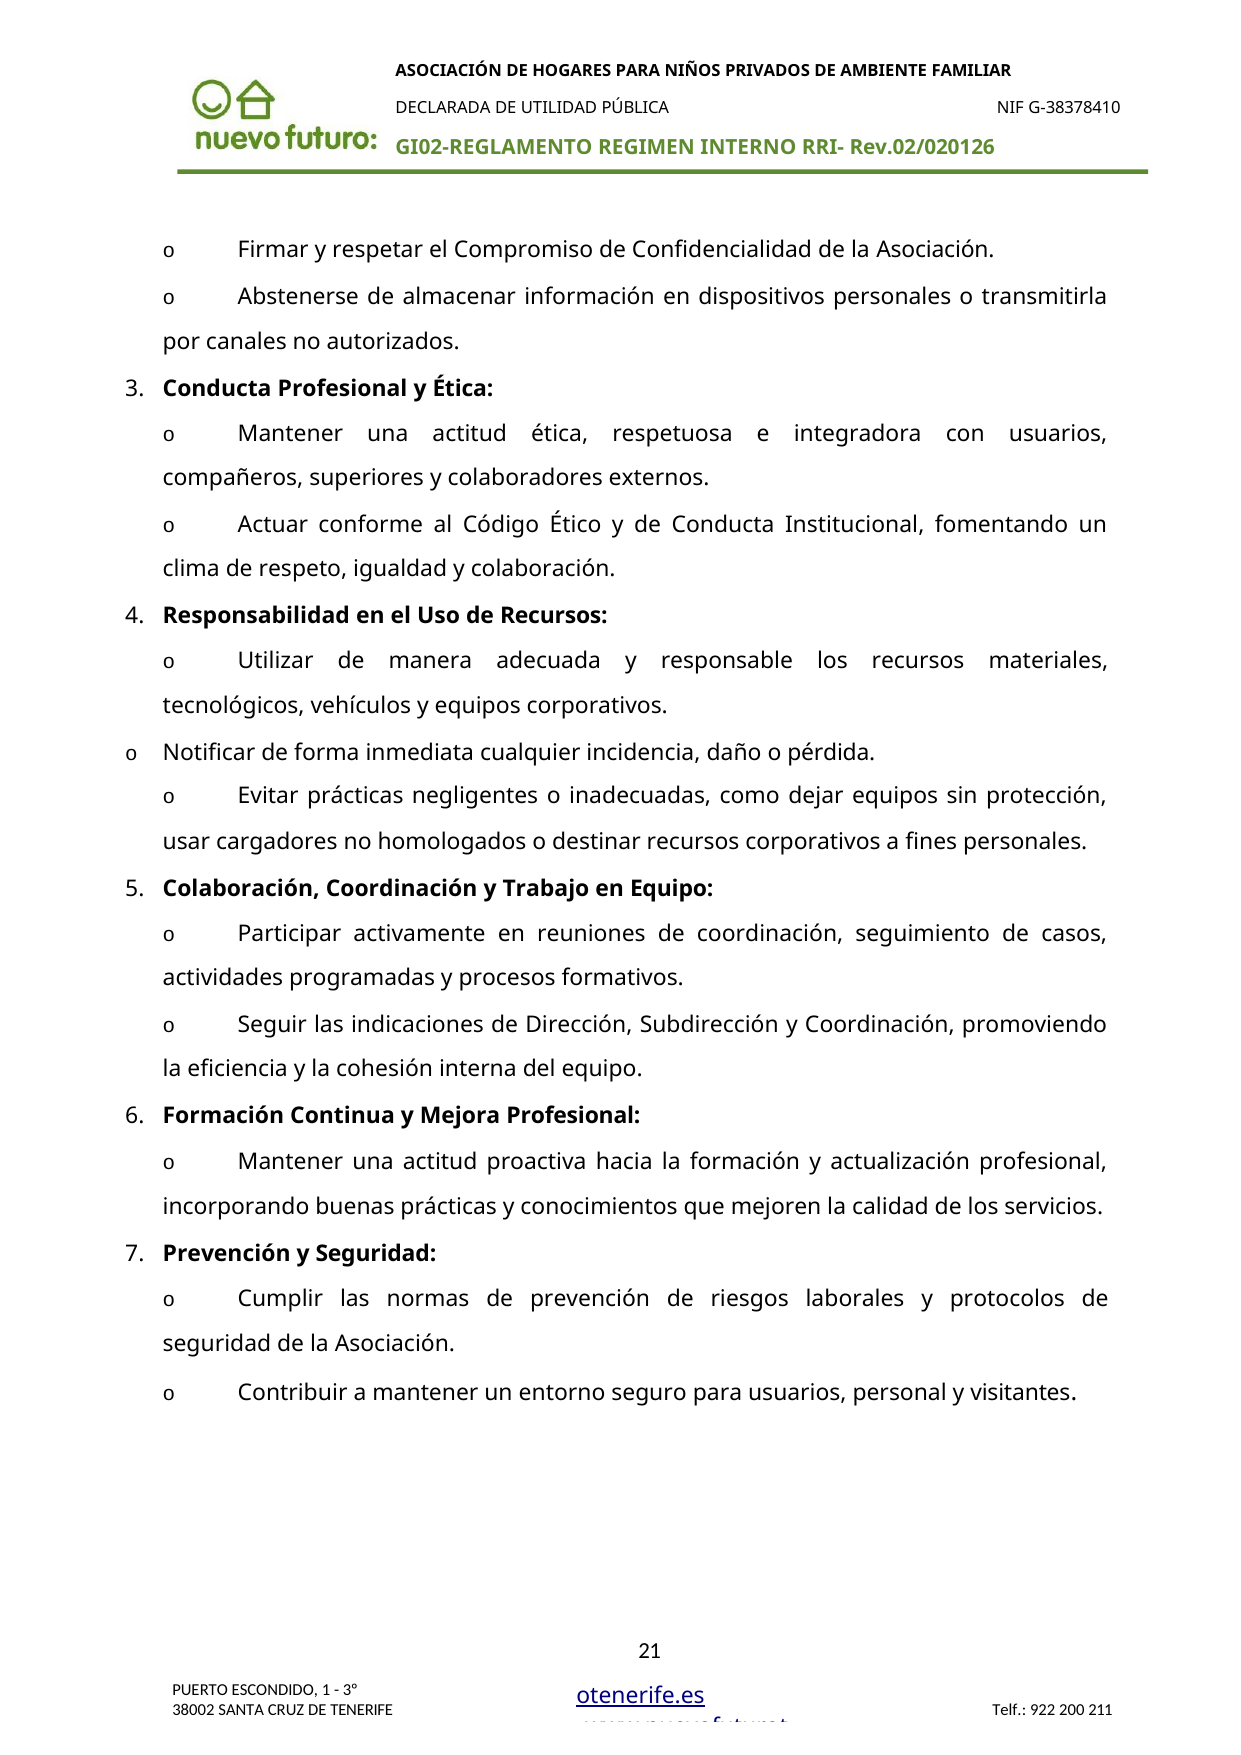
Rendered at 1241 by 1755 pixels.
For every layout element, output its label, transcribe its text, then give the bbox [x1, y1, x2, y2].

list Firmar y respetar el Compromiso de Confidencialidad de la Asociación. [162, 233, 1108, 264]
list Notificar de forma inmediata cualquier incidencia, daño o pérdida. [125, 736, 1122, 767]
list Responsabilidad en el Uso de Recursos: [125, 599, 1122, 630]
list Cumplir las normas de prevención de riesgos laborales y protocolos de seguridad de la Asociación. [162, 1282, 1108, 1358]
list Seguir las indicaciones de Dirección, Subdirección y Coordinación, promoviendo la eficiencia y la cohesión interna del equipo. [162, 1008, 1108, 1084]
list Mantener una actitud ética, respetuosa e integradora con usuarios, compañeros, superiores y colaboradores externos. [162, 417, 1108, 492]
list Formación Continua y Mejora Profesional: [125, 1099, 1122, 1131]
list Utilizar de manera adecuada y responsable los recursos materiales, tecnológicos, vehículos y equipos corporativos. [162, 644, 1108, 720]
list Conducta Profesional y Ética: [125, 371, 1122, 403]
list Evitar prácticas negligentes o inadecuadas, como dejar equipos sin protección, usar cargadores no homologados o destinar recursos corporativos a fines personales. [162, 779, 1108, 856]
list Abstenerse de almacenar información en dispositivos personales o transmitirla por canales no autorizados. [162, 280, 1108, 356]
list Participar activamente en reuniones de coordinación, seguimiento de casos, actividades programadas y procesos formativos. [162, 917, 1108, 992]
list Mantener una actitud proactiva hacia la formación y actualización profesional, incorporando buenas prácticas y conocimientos que mejoren la calidad de los servicios. [162, 1144, 1108, 1221]
list Actuar conforme al Código Ético y de Conducta Institucional, fomentando un clima de respeto, igualdad y colaboración. [162, 508, 1108, 583]
list Prevención y Seguridad: [125, 1237, 1122, 1268]
list Contribuir a mantener un entorno seguro para usuarios, personal y visitantes. [162, 1373, 1108, 1407]
list Colaboración, Coordinación y Trabajo en Equipo: [125, 872, 1122, 903]
